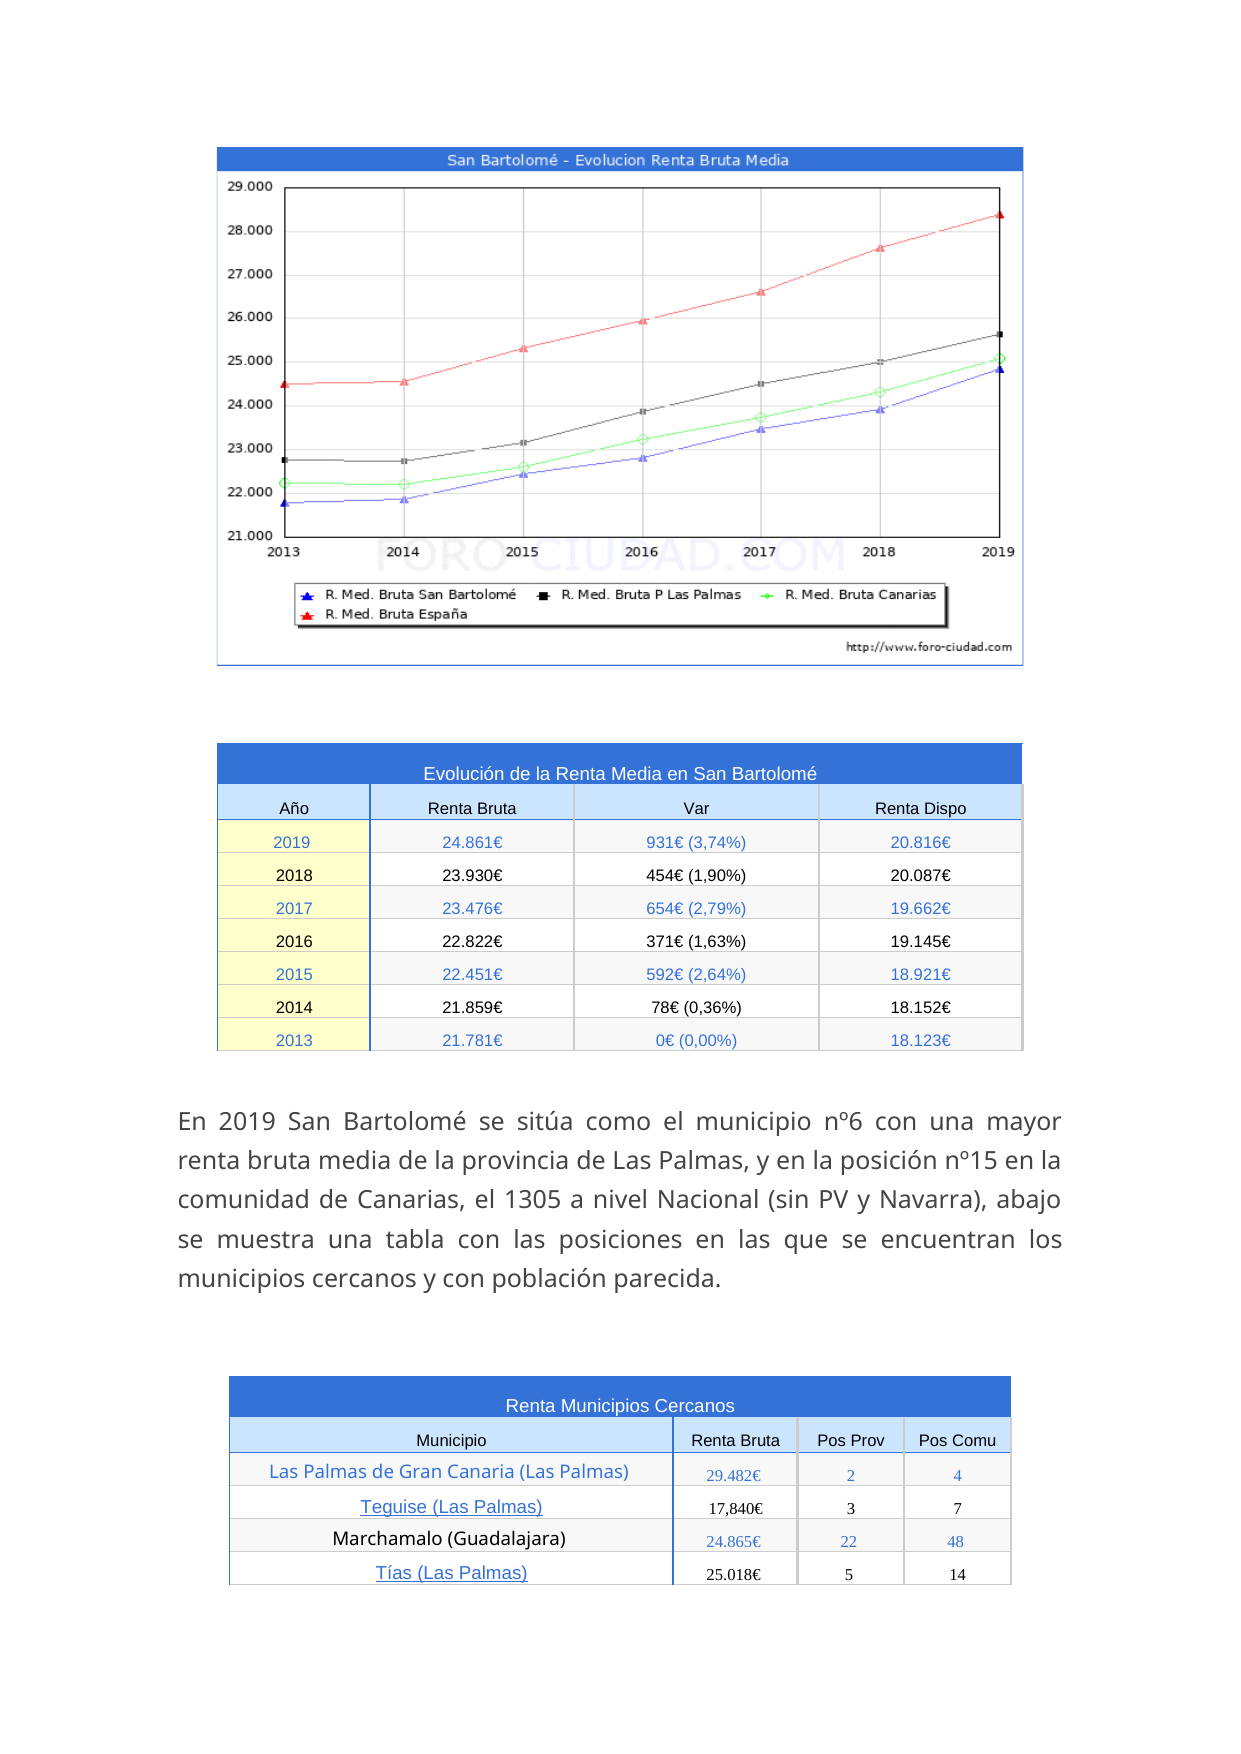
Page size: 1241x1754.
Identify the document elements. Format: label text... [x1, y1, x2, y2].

table_cell Tías (Las Palmas) [230, 1552, 672, 1583]
table_cell Renta Dispo [820, 784, 1021, 819]
table_cell 2016 [218, 919, 369, 951]
table_cell Municipio [230, 1417, 672, 1452]
table_cell 17,840€ [674, 1486, 796, 1518]
table_cell 21.781€ [371, 1018, 573, 1050]
table_cell 48 [905, 1519, 1010, 1551]
table_cell Renta Bruta [674, 1417, 796, 1452]
table_cell 78€ (0,36%) [575, 985, 818, 1017]
table_cell 29.482€ [674, 1453, 796, 1485]
table_cell 2017 [218, 886, 369, 918]
table_cell 21.859€ [371, 985, 573, 1017]
table_cell 24.861€ [371, 820, 573, 852]
table_cell 4 [905, 1453, 1010, 1485]
table_cell 3 [799, 1486, 903, 1518]
table_cell 2 [799, 1453, 903, 1485]
table_cell 20.816€ [820, 820, 1021, 852]
table_cell 22 [799, 1519, 903, 1551]
table_header Renta Municipios Cercanos [230, 1377, 1011, 1417]
table_cell 654€ (2,79%) [575, 886, 818, 918]
table_cell Var [575, 784, 818, 819]
table_cell Las Palmas de Gran Canaria (Las Palmas) [230, 1453, 672, 1485]
table_cell 18.921€ [820, 952, 1021, 984]
table_cell Teguise (Las Palmas) [230, 1486, 672, 1518]
table_cell 19.145€ [820, 919, 1021, 951]
table_cell 5 [799, 1552, 903, 1583]
table_cell 14 [905, 1552, 1010, 1583]
table_cell 454€ (1,90%) [575, 853, 818, 885]
table_cell Año [218, 784, 369, 819]
table_cell 18.123€ [820, 1018, 1021, 1050]
picture [216, 147, 1024, 666]
table_cell 931€ (3,74%) [575, 820, 818, 852]
table_cell 24.865€ [674, 1519, 796, 1551]
table_cell 23.476€ [371, 886, 573, 918]
table_cell 2013 [218, 1018, 369, 1050]
table_cell 2015 [218, 952, 369, 984]
text En 2019 San Bartolomé se sitúa como el municipio nº6 con una mayor renta bruta media de la provincia de Las Palmas, y en la posición nº15 en la comunidad de Canarias, el 1305 a nivel Nacional (sin PV y Navarra), abajo se muestra una tabla con las posiciones en las que se encuentran los municipios cercanos y con población parecida. [177, 1104, 1063, 1294]
table_cell 2019 [218, 820, 369, 852]
table_cell 592€ (2,64%) [575, 952, 818, 984]
table_cell 7 [905, 1486, 1010, 1518]
table_header Evolución de la Renta Media en San Bartolomé [218, 744, 1022, 784]
table_cell 2018 [218, 853, 369, 885]
table_cell 18.152€ [820, 985, 1021, 1017]
table_cell 25.018€ [674, 1552, 796, 1583]
table_cell 371€ (1,63%) [575, 919, 818, 951]
table_cell 19.662€ [820, 886, 1021, 918]
table_cell 2014 [218, 985, 369, 1017]
table_cell 0€ (0,00%) [575, 1018, 818, 1050]
table_cell Pos Prov [799, 1417, 903, 1452]
table_cell 22.451€ [371, 952, 573, 984]
table_cell Pos Comu [905, 1417, 1010, 1452]
table_cell 23.930€ [371, 853, 573, 885]
table_cell 22.822€ [371, 919, 573, 951]
table_cell Renta Bruta [371, 784, 573, 819]
table_cell Marchamalo (Guadalajara) [230, 1519, 672, 1551]
table_cell 20.087€ [820, 853, 1021, 885]
